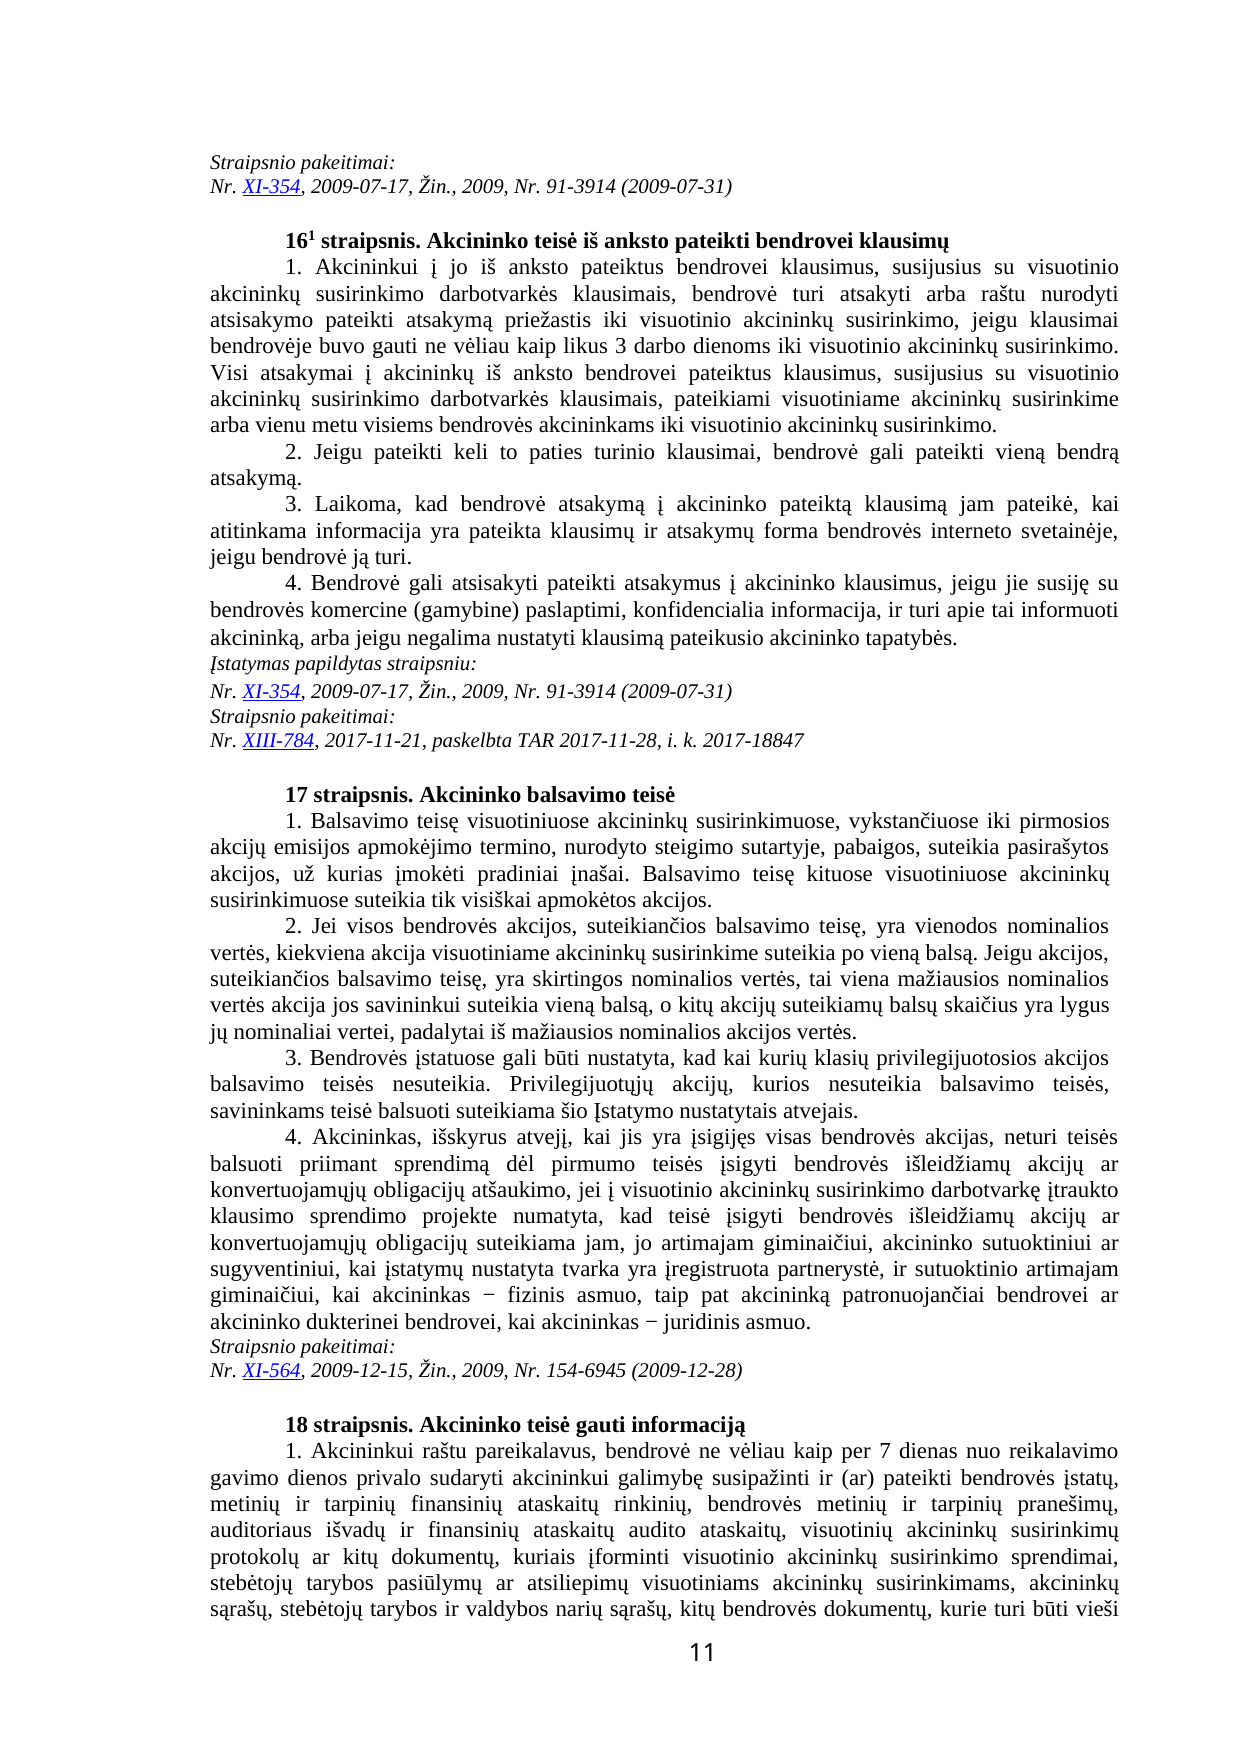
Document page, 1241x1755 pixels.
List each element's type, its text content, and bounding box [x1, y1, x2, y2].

text Straipsnio pakeitimai: [210, 1334, 1111, 1358]
text 1. Akcininkui raštu pareikalavus, bendrovė ne vėliau kaip per 7 dienas nuo reikalavimo gavimo dienos privalo sudaryti akcininkui galimybę susipažinti ir (ar) pateikti bendrovės įstatų, metinių ir tarpinių finansinių ataskaitų rinkinių, bendrovės metinių ir tarpinių pranešimų, auditoriaus išvadų ir finansinių ataskaitų audito ataskaitų, visuotinių akcininkų susirinkimų protokolų ar kitų dokumentų, kuriais įforminti visuotinio akcininkų susirinkimo sprendimai, stebėtojų tarybos pasiūlymų ar atsiliepimų visuotiniams akcininkų susirinkimams, akcininkų sąrašų, stebėtojų tarybos ir valdybos narių sąrašų, kitų bendrovės dokumentų, kurie turi būti vieši [210, 1437, 1120, 1622]
text Straipsnio pakeitimai: [210, 704, 1120, 728]
text 3. Laikoma, kad bendrovė atsakymą į akcininko pateiktą klausimą jam pateikė, kai atitinkama informacija yra pateikta klausimų ir atsakymų forma bendrovės interneto svetainėje, jeigu bendrovė ją turi. [210, 490, 1120, 569]
text 3. Bendrovės įstatuose gali būti nustatyta, kad kai kurių klasių privilegijuotosios akcijos balsavimo teisės nesuteikia. Privilegijuotųjų akcijų, kurios nesuteikia balsavimo teisės, savininkams teisė balsuoti suteikiama šio Įstatymo nustatytais atvejais. [210, 1044, 1111, 1123]
text 1. Balsavimo teisę visuotiniuose akcininkų susirinkimuose, vykstančiuose iki pirmosios akcijų emisijos apmokėjimo termino, nurodyto steigimo sutartyje, pabaigos, suteikia pasirašytos akcijos, už kurias įmokėti pradiniai įnašai. Balsavimo teisę kituose visuotiniuose akcininkų susirinkimuose suteikia tik visiškai apmokėtos akcijos. [210, 807, 1111, 912]
text 17 straipsnis. Akcininko balsavimo teisė [210, 781, 1111, 807]
text Nr. XI-354, 2009-07-17, Žin., 2009, Nr. 91-3914 (2009-07-31) [210, 675, 1120, 704]
text Straipsnio pakeitimai: [210, 150, 1120, 174]
text 2. Jei visos bendrovės akcijos, suteikiančios balsavimo teisę, yra vienodos nominalios vertės, kiekviena akcija visuotiniame akcininkų susirinkime suteikia po vieną balsą. Jeigu akcijos, suteikiančios balsavimo teisę, yra skirtingos nominalios vertės, tai viena mažiausios nominalios vertės akcija jos savininkui suteikia vieną balsą, o kitų akcijų suteikiamų balsų skaičius yra lygus jų nominaliai vertei, padalytai iš mažiausios nominalios akcijos vertės. [210, 912, 1111, 1044]
text Nr. XIII-784, 2017-11-21, paskelbta TAR 2017-11-28, i. k. 2017-18847 [210, 728, 1120, 752]
text 18 straipsnis. Akcininko teisė gauti informaciją [210, 1411, 1111, 1437]
text 1. Akcininkui į jo iš anksto pateiktus bendrovei klausimus, susijusius su visuotinio akcininkų susirinkimo darbotvarkės klausimais, bendrovė turi atsakyti arba raštu nurodyti atsisakymo pateikti atsakymą priežastis iki visuotinio akcininkų susirinkimo, jeigu klausimai bendrovėje buvo gauti ne vėliau kaip likus 3 darbo dienoms iki visuotinio akcininkų susirinkimo. Visi atsakymai į akcininkų iš anksto bendrovei pateiktus klausimus, susijusius su visuotinio akcininkų susirinkimo darbotvarkės klausimais, pateikiami visuotiniame akcininkų susirinkime arba vienu metu visiems bendrovės akcininkams iki visuotinio akcininkų susirinkimo. [210, 253, 1120, 438]
text Nr. XI-354, 2009-07-17, Žin., 2009, Nr. 91-3914 (2009-07-31) [210, 174, 1120, 198]
text Įstatymas papildytas straipsniu: [210, 651, 1120, 675]
text 4. Bendrovė gali atsisakyti pateikti atsakymus į akcininko klausimus, jeigu jie susiję su bendrovės komercine (gamybine) paslaptimi, konfidencialia informacija, ir turi apie tai informuoti akcininką, arba jeigu negalima nustatyti klausimą pateikusio akcininko tapatybės. [210, 569, 1120, 651]
text 4. Akcininkas, išskyrus atvejį, kai jis yra įsigijęs visas bendrovės akcijas, neturi teisės balsuoti priimant sprendimą dėl pirmumo teisės įsigyti bendrovės išleidžiamų akcijų ar konvertuojamųjų obligacijų atšaukimo, jei į visuotinio akcininkų susirinkimo darbotvarkę įtraukto klausimo sprendimo projekte numatyta, kad teisė įsigyti bendrovės išleidžiamų akcijų ar konvertuojamųjų obligacijų suteikiama jam, jo artimajam giminaičiui, akcininko sutuoktiniui ar sugyventiniui, kai įstatymų nustatyta tvarka yra įregistruota partnerystė, ir sutuoktinio artimajam giminaičiui, kai akcininkas − fizinis asmuo, taip pat akcininką patronuojančiai bendrovei ar akcininko dukterinei bendrovei, kai akcininkas − juridinis asmuo. [210, 1123, 1120, 1334]
text 2. Jeigu pateikti keli to paties turinio klausimai, bendrovė gali pateikti vieną bendrą atsakymą. [210, 438, 1120, 490]
text Nr. XI-564, 2009-12-15, Žin., 2009, Nr. 154-6945 (2009-12-28) [210, 1358, 1120, 1382]
text 161 straipsnis. Akcininko teisė iš anksto pateikti bendrovei klausimų [210, 227, 1120, 253]
